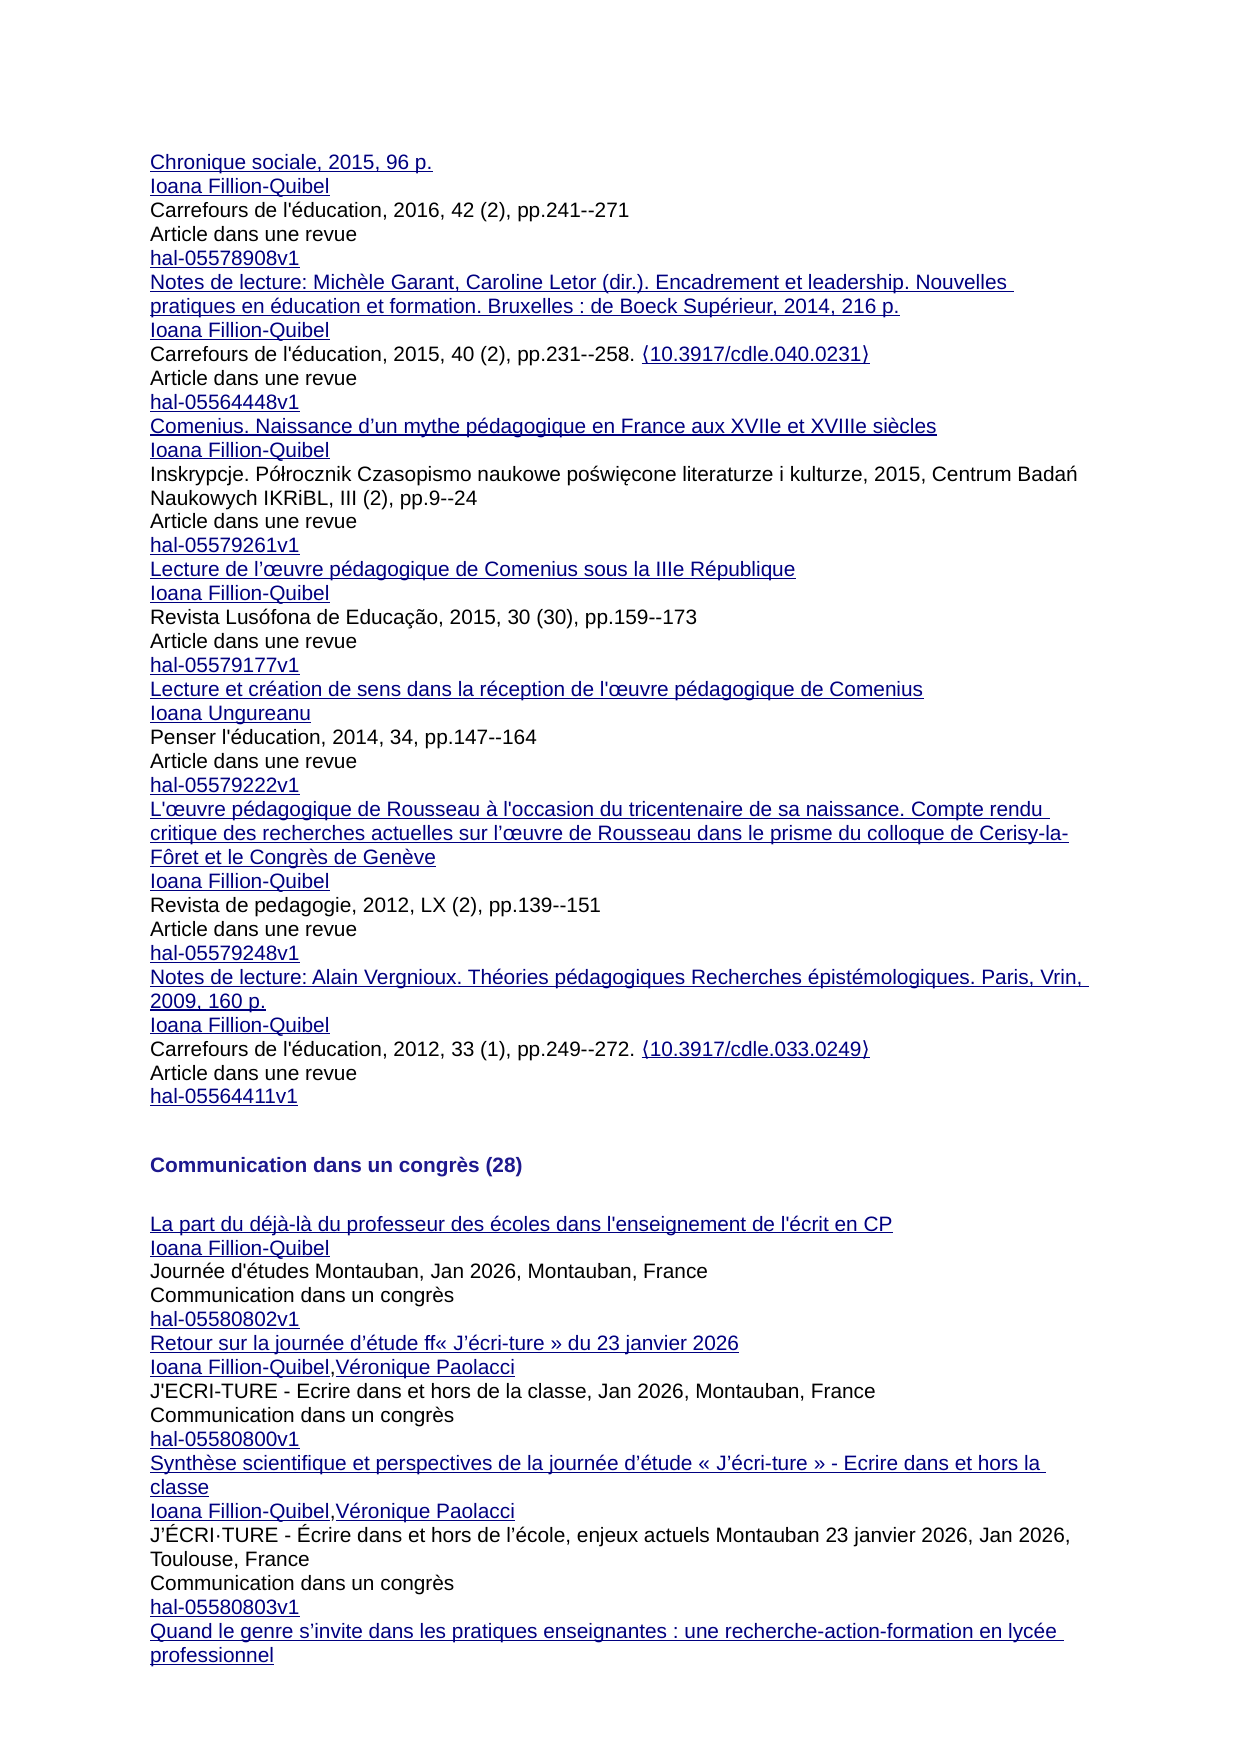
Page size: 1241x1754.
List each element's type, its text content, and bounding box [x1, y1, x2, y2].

table_header La part du déjà-là du professeur des écoles dans l'enseignement de l'écrit en CP Ioana Fillion-Quibel Journée d'études Montauban, Jan 2026, Montauban, France Communication dans un congrès hal-05580802v1 [150, 1211, 1090, 1331]
table_cell Quand le genre s’invite dans les pratiques enseignantes : une recherche-action-formation en lycée professionnel [150, 1619, 1090, 1667]
table_cell Synthèse scientifique et perspectives de la journée d’étude « J’écri-ture » - Ecrire dans et hors la classe Ioana Fillion-Quibel,Véronique Paolacci J’ÉCRI·TURE - Écrire dans et hors de l’école, enjeux actuels Montauban 23 janvier 2026, Jan 2026, Toulouse, France Communication dans un congrès hal-05580803v1 [150, 1451, 1090, 1619]
table_cell Chronique sociale, 2015, 96 p. Ioana Fillion-Quibel Carrefours de l'éducation, 2016, 42 (2), pp.241--271 Article dans une revue hal-05578908v1 [150, 150, 1090, 270]
table_cell Notes de lecture: Alain Vergnioux. Théories pédagogiques Recherches épistémologiques. Paris, Vrin, 2009, 160 p. Ioana Fillion-Quibel Carrefours de l'éducation, 2012, 33 (1), pp.249--272. ⟨10.3917/cdle.033.0249⟩ Article dans une revue hal-05564411v1 [150, 965, 1090, 1108]
table_cell Comenius. Naissance d’un mythe pédagogique en France aux XVIIe et XVIIIe siècles Ioana Fillion-Quibel Inskrypcje. Półrocznik Czasopismo naukowe poświęcone literaturze i kulturze, 2015, Centrum Badań Naukowych IKRiBL, III (2), pp.9--24 Article dans une revue hal-05579261v1 [150, 414, 1090, 557]
table_cell Lecture de l’œuvre pédagogique de Comenius sous la IIIe République Ioana Fillion-Quibel Revista Lusófona de Educação, 2015, 30 (30), pp.159--173 Article dans une revue hal-05579177v1 [150, 557, 1090, 677]
table_cell L'œuvre pédagogique de Rousseau à l'occasion du tricentenaire de sa naissance. Compte rendu critique des recherches actuelles sur l’œuvre de Rousseau dans le prisme du colloque de Cerisy-la-Fôret et le Congrès de Genève Ioana Fillion-Quibel Revista de pedagogie, 2012, LX (2), pp.139--151 Article dans une revue hal-05579248v1 [150, 797, 1090, 964]
table_cell Lecture et création de sens dans la réception de l'œuvre pédagogique de Comenius Ioana Ungureanu Penser l'éducation, 2014, 34, pp.147--164 Article dans une revue hal-05579222v1 [150, 677, 1090, 797]
table_cell Retour sur la journée d’étude ff« J’écri-ture » du 23 janvier 2026 Ioana Fillion-Quibel,Véronique Paolacci J'ECRI-TURE - Ecrire dans et hors de la classe, Jan 2026, Montauban, France Communication dans un congrès hal-05580800v1 [150, 1331, 1090, 1451]
table_cell Notes de lecture: Michèle Garant, Caroline Letor (dir.). Encadrement et leadership. Nouvelles pratiques en éducation et formation. Bruxelles : de Boeck Supérieur, 2014, 216 p. Ioana Fillion-Quibel Carrefours de l'éducation, 2015, 40 (2), pp.231--258. ⟨10.3917/cdle.040.0231⟩ Article dans une revue hal-05564448v1 [150, 270, 1090, 413]
subtitle Communication dans un congrès (28) [150, 1153, 1090, 1177]
